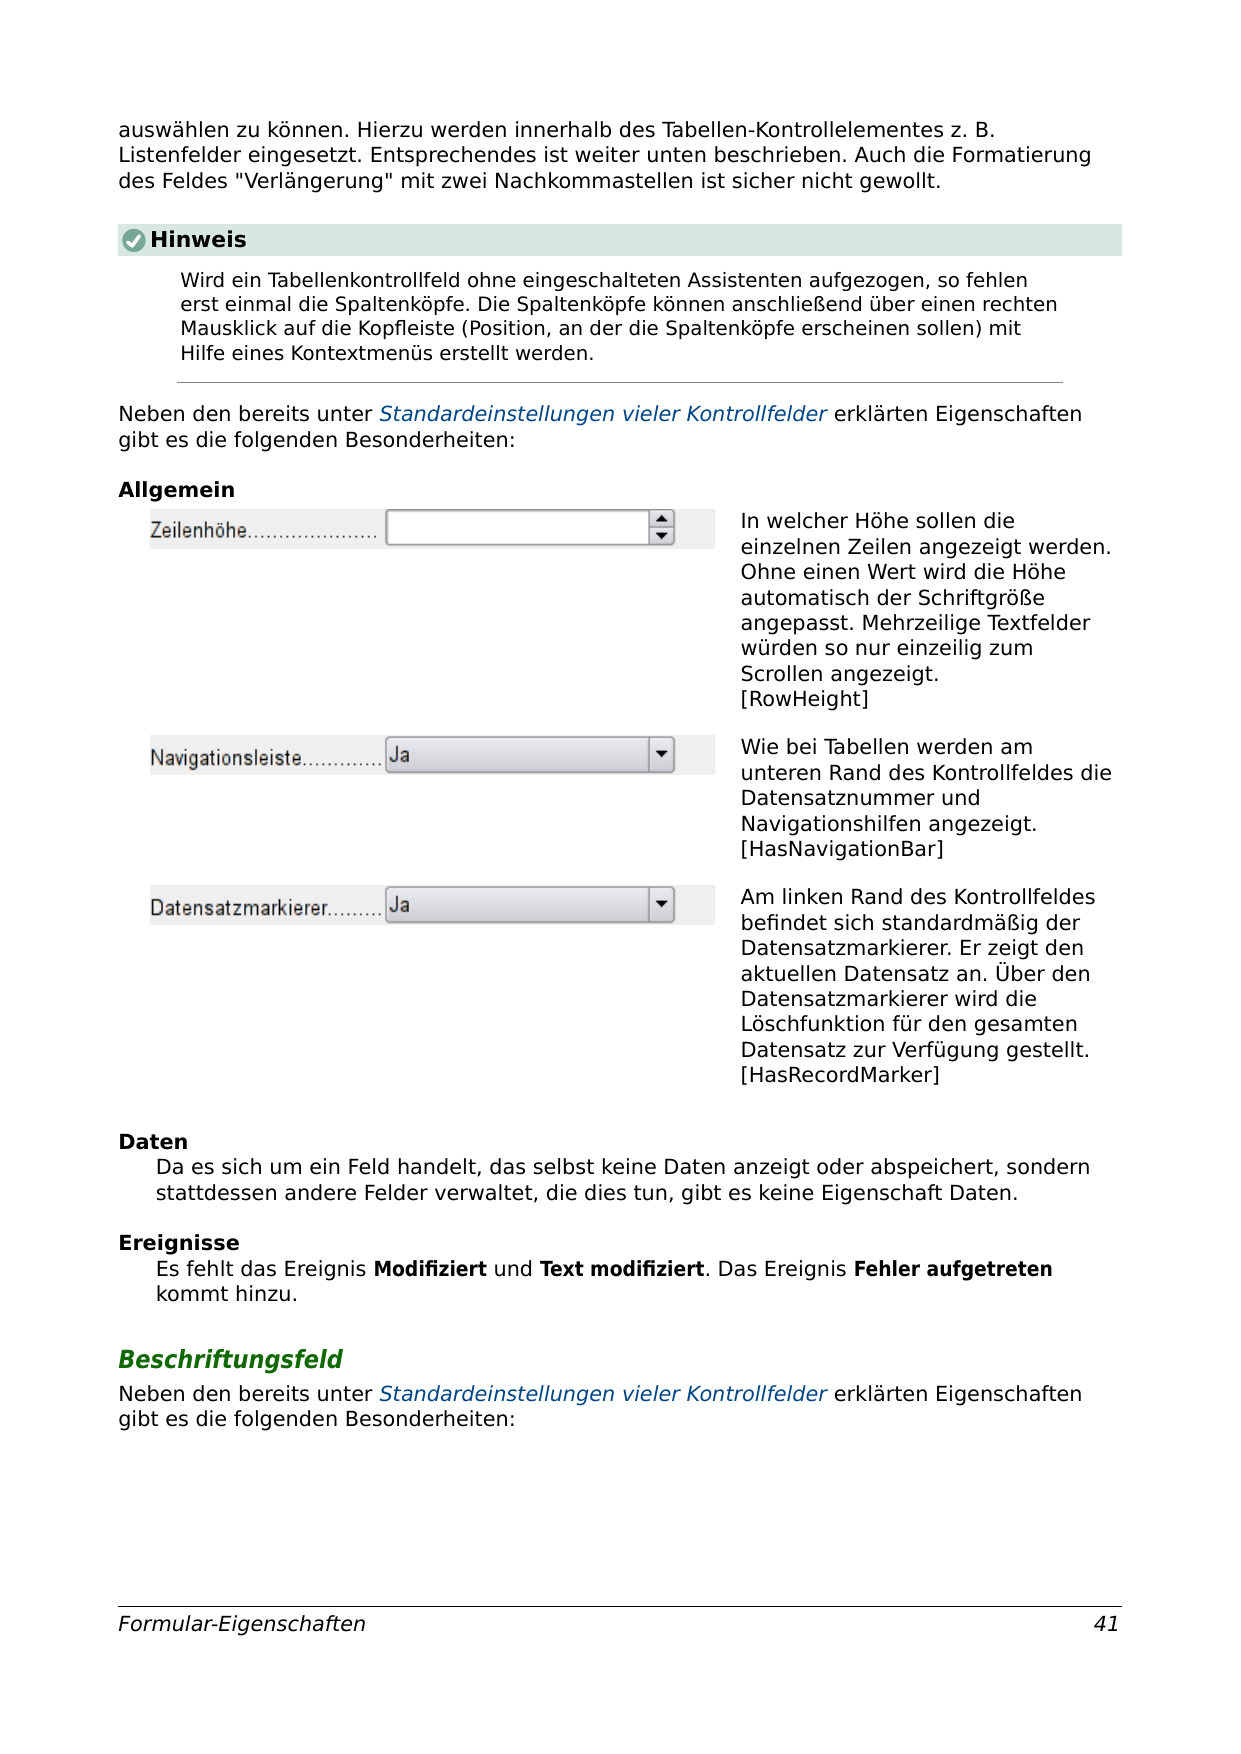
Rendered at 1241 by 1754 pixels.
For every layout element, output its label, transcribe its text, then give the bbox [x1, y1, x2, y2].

table_cell [144, 730, 734, 774]
subtitle Beschriftungsfeld [118, 1345, 1122, 1374]
text Da es sich um ein Feld handelt, das selbst keine Daten anzeigt oder abspeichert, sondern stattdessen andere Felder verwaltet, die dies tun, gibt es keine Eigenschaft Daten. [156, 1155, 1122, 1205]
picture [149, 885, 716, 925]
picture [149, 735, 716, 775]
table_cell [144, 880, 734, 1106]
table_cell [144, 775, 734, 879]
text Wird ein Tabellenkontrollfeld ohne eingeschalteten Assistenten aufgezogen, so fehlen erst einmal die Spaltenköpfe. Die Spaltenköpfe können anschließend über einen rechten Mausklick auf die Kopfleiste (Position, an der die Spaltenköpfe erscheinen sollen) mit Hilfe eines Kontextmenüs erstellt werden. [177, 269, 1063, 382]
list Hinweis [118, 224, 1122, 256]
list Ereignisse [118, 1231, 1122, 1256]
table_cell Am linken Rand des Kontrollfeldes befindet sich standardmäßig der Datensatzmarkierer. Er zeigt den aktuellen Datensatz an. Über den Datensatzmarkierer wird die Löschfunktion für den gesamten Datensatz zur Verfügung gestellt. [HasRecordMarker] [735, 880, 1122, 1106]
list Allgemein [118, 478, 1122, 502]
list Daten [118, 1130, 1122, 1154]
picture [149, 509, 716, 549]
text Neben den bereits unter Standardeinstellungen vieler Kontrollfelder erklärten Eigenschaften gibt es die folgenden Besonderheiten: [118, 1382, 1122, 1432]
table_header In welcher Höhe sollen die einzelnen Zeilen angezeigt werden. Ohne einen Wert wird die Höhe automatisch der Schriftgröße angepasst. Mehrzeilige Textfelder würden so nur einzeilig zum Scrollen angezeigt. [RowHeight] [735, 504, 1122, 730]
text Neben den bereits unter Standardeinstellungen vieler Kontrollfelder erklärten Eigenschaften gibt es die folgenden Besonderheiten: [118, 402, 1122, 452]
text auswählen zu können. Hierzu werden innerhalb des Tabellen-Kontrollelementes z. B. Listenfelder eingesetzt. Entsprechendes ist weiter unten beschrieben. Auch die Formatierung des Feldes "Verlängerung" mit zwei Nachkommastellen ist sicher nicht gewollt. [118, 118, 1122, 193]
text Es fehlt das Ereignis Modifiziert und Text modifiziert. Das Ereignis Fehler aufgetreten kommt hinzu. [156, 1257, 1122, 1306]
table_cell Wie bei Tabellen werden am unteren Rand des Kontrollfeldes die Datensatznummer und Navigationshilfen angezeigt. [HasNavigationBar] [735, 730, 1122, 879]
table_header [144, 504, 734, 730]
